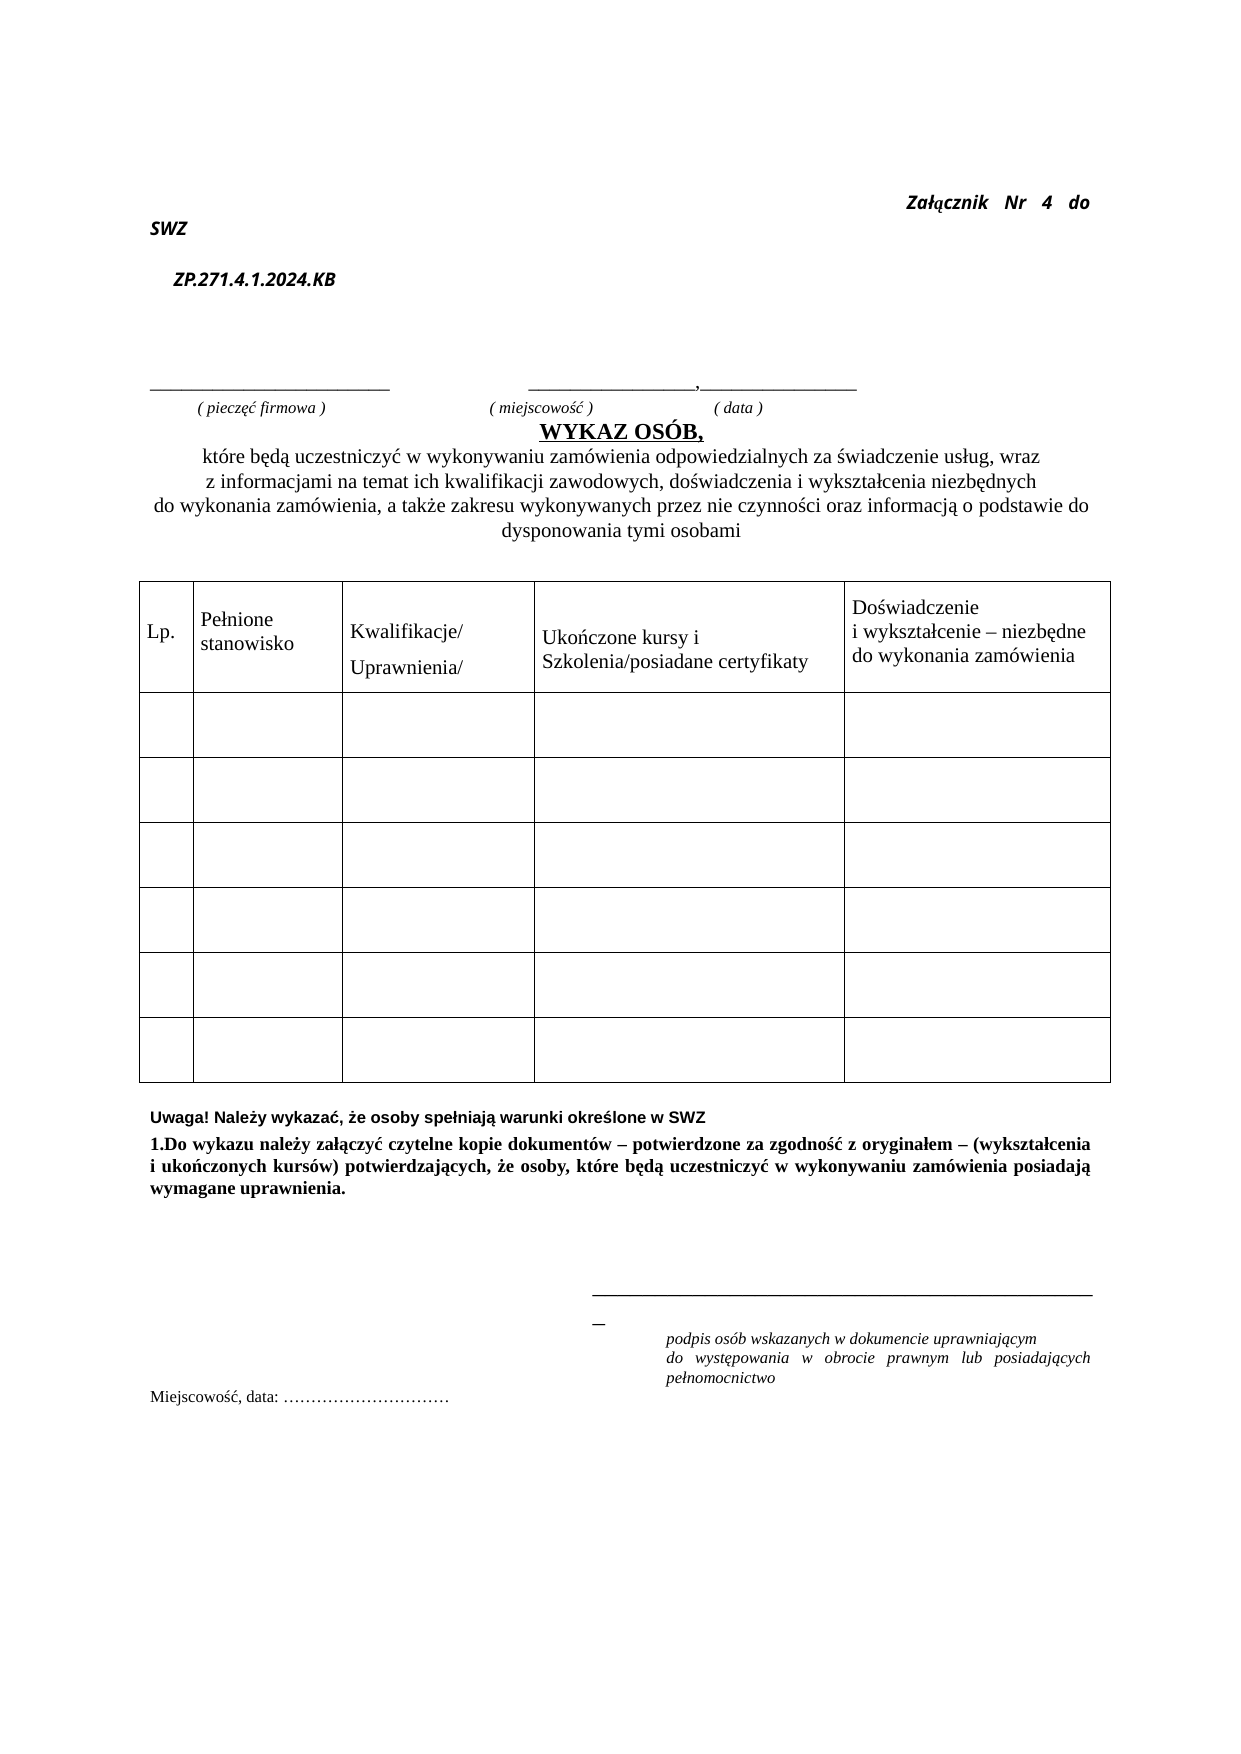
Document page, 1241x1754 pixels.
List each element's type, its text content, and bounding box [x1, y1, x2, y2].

text ZP.271.4.1.2024.KB [150, 241, 1092, 292]
subtitle Uwaga! Należy wykazać, że osoby spełniają warunki określone w SWZ [150, 1108, 1092, 1127]
text _ [592, 1296, 1092, 1328]
table_cell [140, 823, 193, 887]
table_header Ukończone kursy i Szkolenia/posiadane certyfikaty [535, 582, 844, 692]
table_cell [845, 693, 1110, 757]
table_cell [845, 1018, 1110, 1082]
table_cell [140, 953, 193, 1017]
table_header Kwalifikacje/ Uprawnienia/ [343, 582, 534, 692]
table_cell [343, 758, 534, 822]
text _______________________ ________________,_______________ [150, 369, 1092, 393]
table_cell [343, 1018, 534, 1082]
table_cell [194, 1018, 342, 1082]
table_cell [194, 823, 342, 887]
table_cell [343, 693, 534, 757]
table_cell [343, 888, 534, 952]
table_cell [535, 758, 844, 822]
table_cell [845, 758, 1110, 822]
table_header Doświadczenie i wykształcenie – niezbędne do wykonania zamówienia [845, 582, 1110, 692]
table_cell [194, 953, 342, 1017]
table_cell [140, 693, 193, 757]
table_cell [194, 888, 342, 952]
subtitle WYKAZ OSÓB, [150, 418, 1092, 444]
table_cell [343, 823, 534, 887]
text Miejscowość, data: ………………………… [150, 1387, 1137, 1406]
table_cell [140, 1018, 193, 1082]
table_cell [140, 758, 193, 822]
table_cell [343, 953, 534, 1017]
table_cell [194, 693, 342, 757]
text ( pieczęć firmowa ) ( miejscowość ) ( data ) [150, 393, 1092, 418]
text Załącznik Nr 4 do SWZ [150, 189, 1092, 241]
table_cell [535, 693, 844, 757]
table_cell [194, 758, 342, 822]
table_cell [535, 1018, 844, 1082]
table_cell [845, 953, 1110, 1017]
table_cell [845, 823, 1110, 887]
table_cell [845, 888, 1110, 952]
text 1.Do wykazu należy załączyć czytelne kopie dokumentów – potwierdzone za zgodność z oryginałem – (wykształcenia i ukończonych kursów) potwierdzających, że osoby, które będą uczestniczyć w wykonywaniu zamówienia posiadają wymagane uprawnienia. [150, 1133, 1092, 1199]
table_cell [535, 953, 844, 1017]
table_cell [535, 888, 844, 952]
text ________________________________________ [592, 1270, 1092, 1295]
table_cell [140, 888, 193, 952]
table_header Pełnione stanowisko [194, 582, 342, 692]
table_cell [535, 823, 844, 887]
text do występowania w obrocie prawnym lub posiadających pełnomocnictwo [666, 1348, 1092, 1387]
table_header Lp. [140, 582, 193, 692]
text podpis osób wskazanych w dokumencie uprawniającym [666, 1328, 1092, 1348]
text które będą uczestniczyć w wykonywaniu zamówienia odpowiedzialnych za świadczenie usług, wraz z informacjami na temat ich kwalifikacji zawodowych, doświadczenia i wykształcenia niezbędnych do wykonania zamówienia, a także zakresu wykonywanych przez nie czynności oraz informacją o podstawie do dysponowania tymi osobami [150, 444, 1092, 542]
